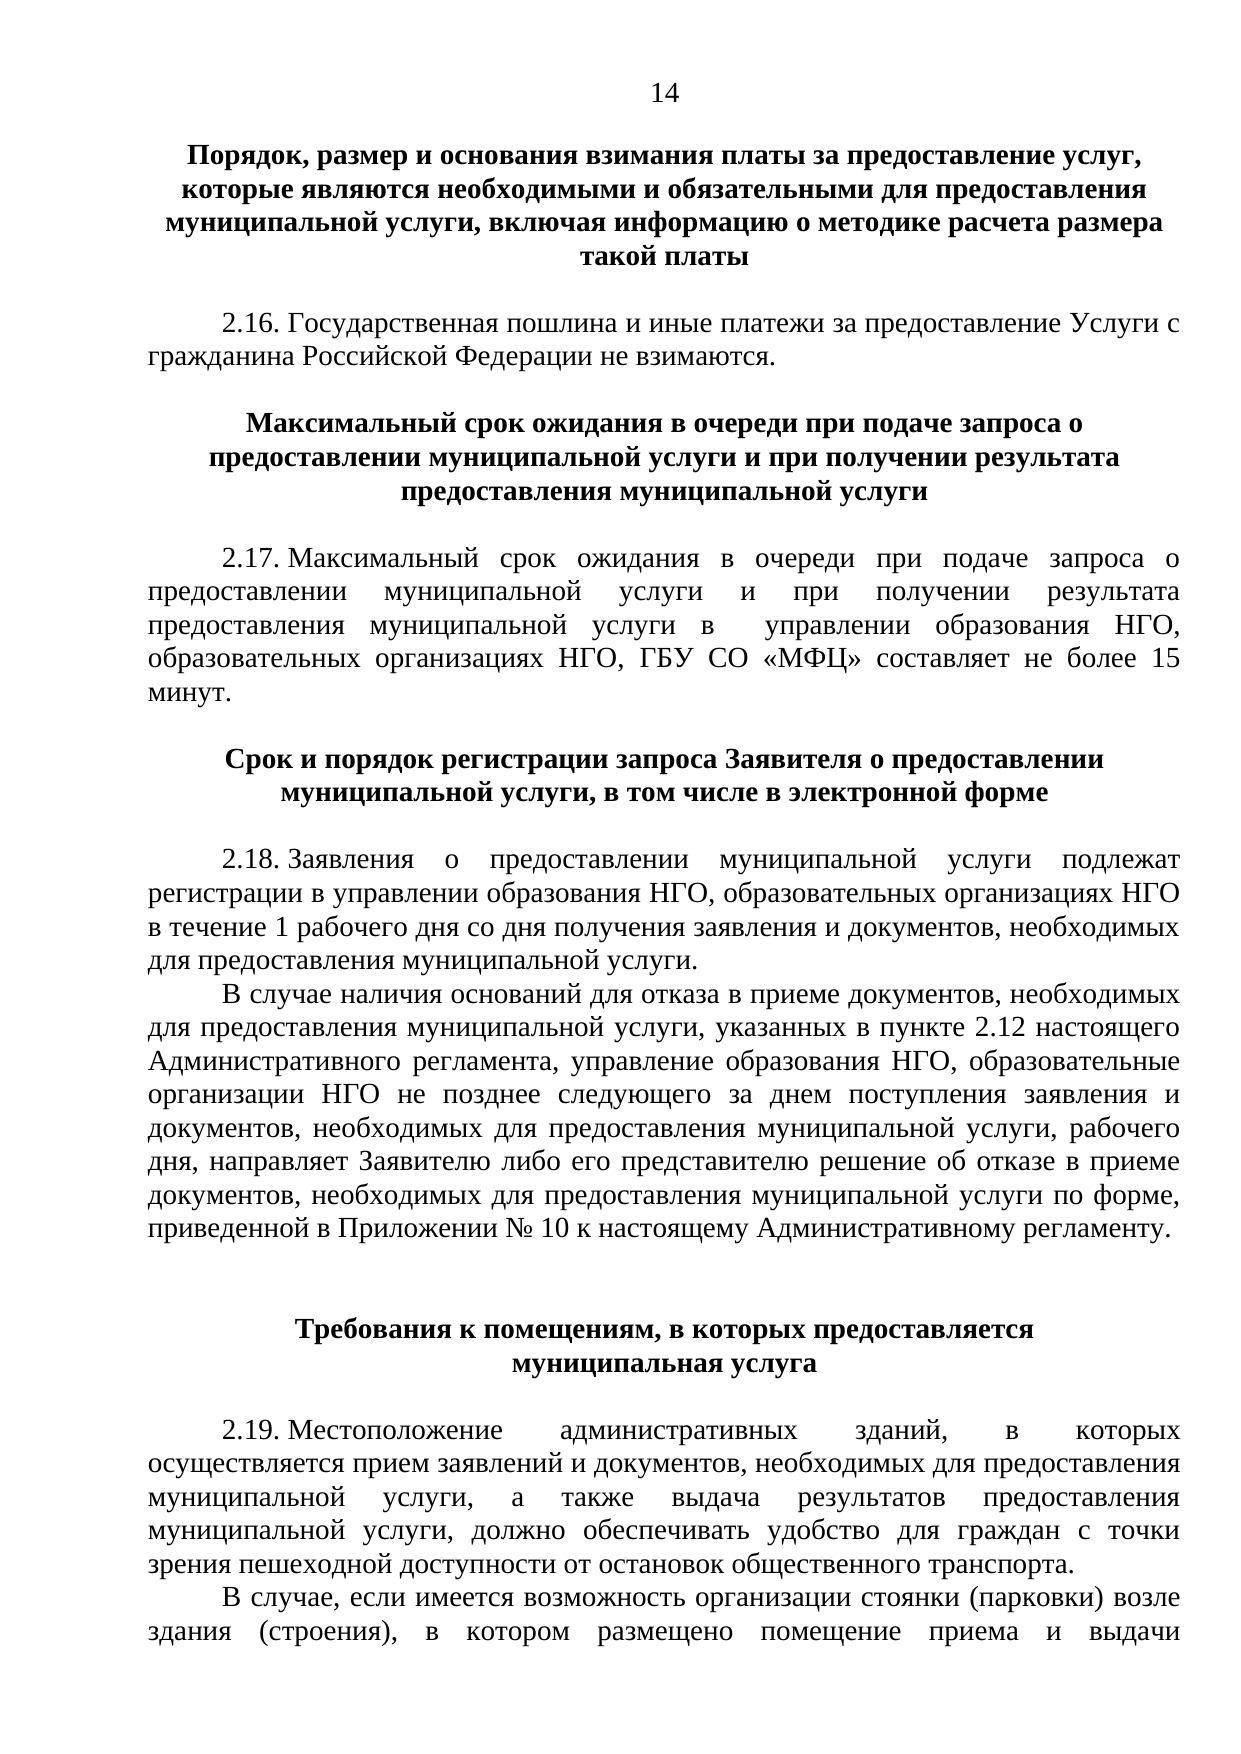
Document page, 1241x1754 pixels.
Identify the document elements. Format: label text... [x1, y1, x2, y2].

text Срок и порядок регистрации запроса Заявителя о предоставлении муниципальной услуги, в том числе в электронной форме [148, 741, 1181, 808]
text 2.17. Максимальный срок ожидания в очереди при подаче запроса о предоставлении муниципальной услуги и при получении результата предоставления муниципальной услуги в управлении образования НГО, образовательных организациях НГО, ГБУ СО «МФЦ» составляет не более 15 минут. [148, 540, 1181, 707]
text Порядок, размер и основания взимания платы за предоставление услуг, которые являются необходимыми и обязательными для предоставления муниципальной услуги, включая информацию о методике расчета размера такой платы [148, 137, 1181, 271]
text В случае, если имеется возможность организации стоянки (парковки) возле здания (строения), в котором размещено помещение приема и выдачи [148, 1579, 1181, 1647]
text Требования к помещениям, в которых предоставляется [148, 1311, 1181, 1345]
text В случае наличия оснований для отказа в приеме документов, необходимых для предоставления муниципальной услуги, указанных в пункте 2.12 настоящего Административного регламента, управление образования НГО, образовательные организации НГО не позднее следующего за днем поступления заявления и документов, необходимых для предоставления муниципальной услуги, рабочего дня, направляет Заявителю либо его представителю решение об отказе в приеме документов, необходимых для предоставления муниципальной услуги по форме, приведенной в Приложении № 10 к настоящему Административному регламенту. [148, 976, 1181, 1244]
text 2.16. Государственная пошлина и иные платежи за предоставление Услуги с гражданина Российской Федерации не взимаются. [148, 305, 1181, 372]
text Максимальный срок ожидания в очереди при подаче запроса о предоставлении муниципальной услуги и при получении результата предоставления муниципальной услуги [148, 406, 1181, 506]
text 2.19. Местоположение административных зданий, в которых осуществляется прием заявлений и документов, необходимых для предоставления муниципальной услуги, а также выдача результатов предоставления муниципальной услуги, должно обеспечивать удобство для граждан с точки зрения пешеходной доступности от остановок общественного транспорта. [148, 1412, 1181, 1579]
text муниципальная услуга [148, 1345, 1181, 1378]
text 2.18. Заявления о предоставлении муниципальной услуги подлежат регистрации в управлении образования НГО, образовательных организациях НГО в течение 1 рабочего дня со дня получения заявления и документов, необходимых для предоставления муниципальной услуги. [148, 842, 1181, 976]
